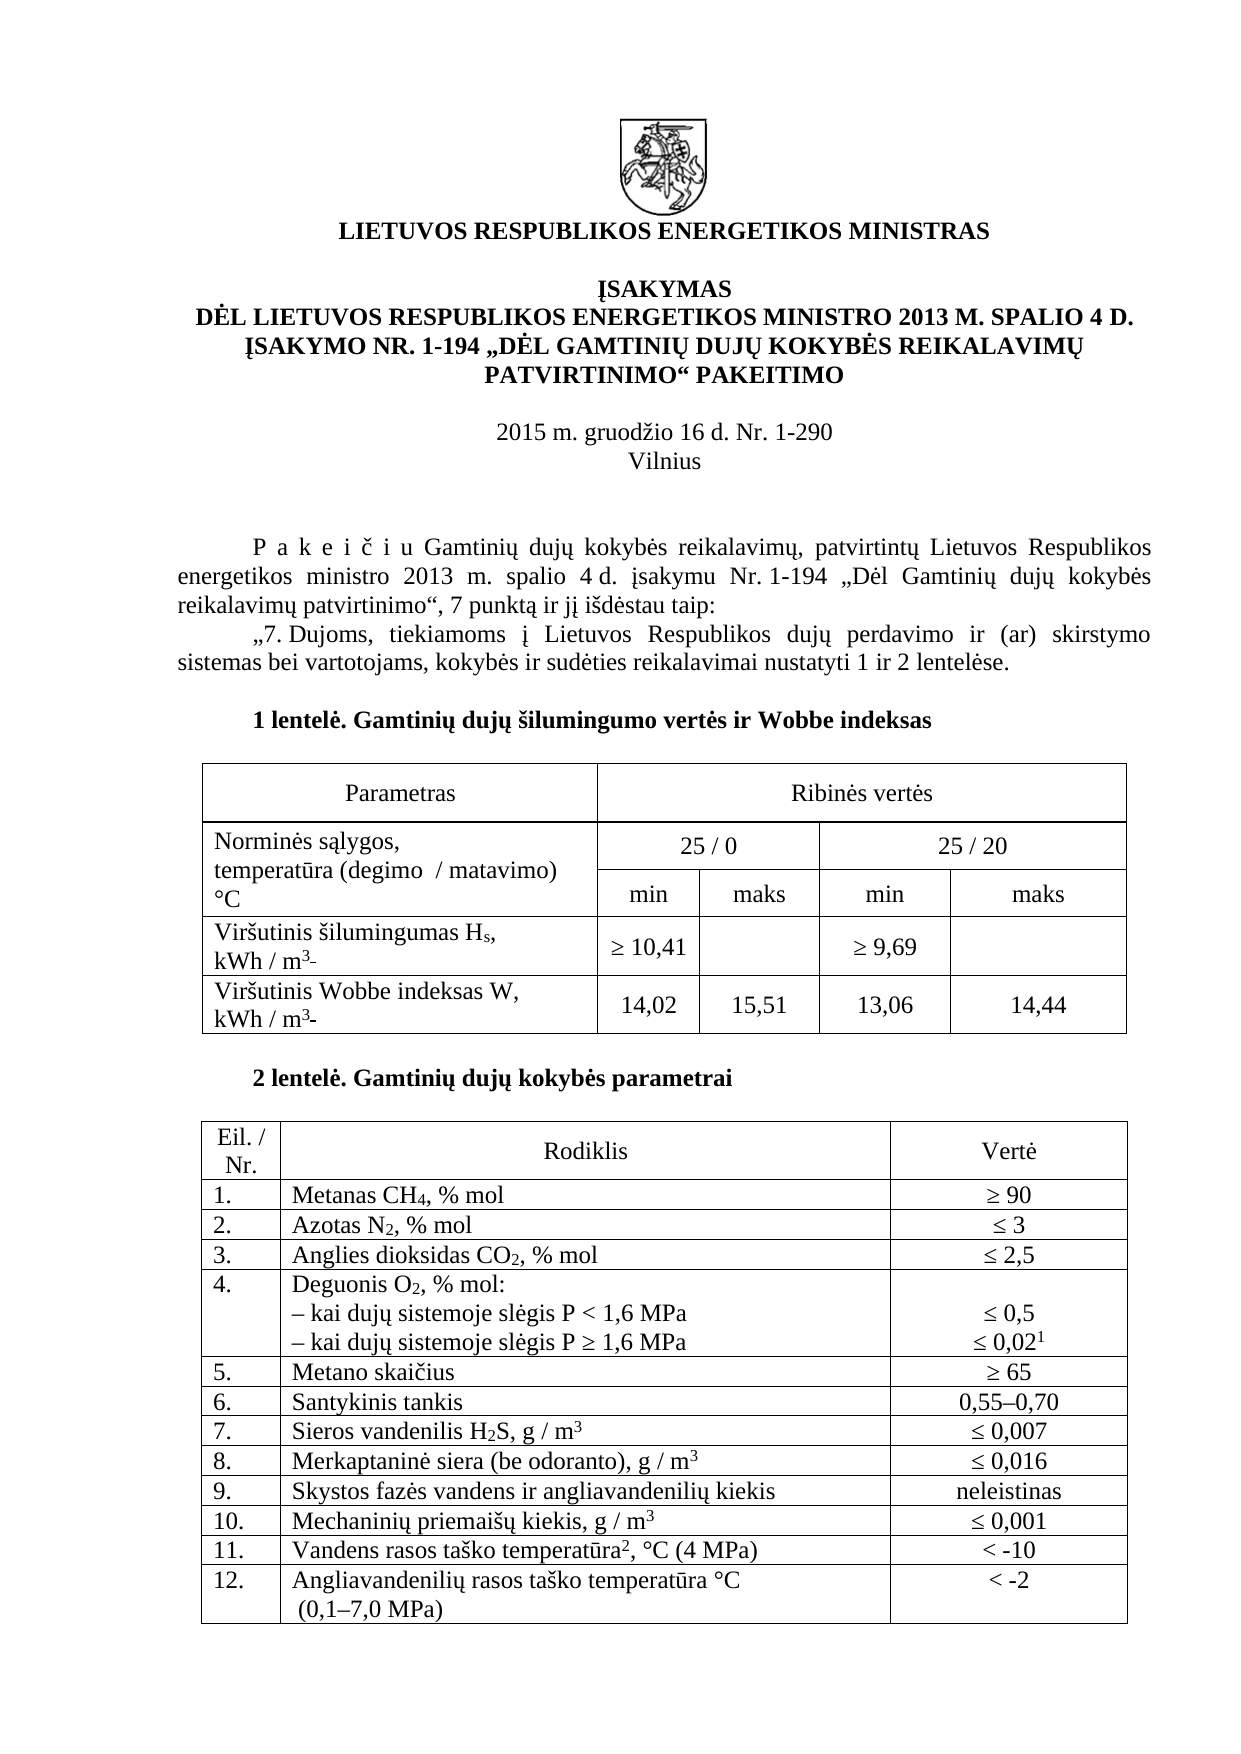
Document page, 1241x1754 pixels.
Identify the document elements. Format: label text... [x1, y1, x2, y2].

table_cell 1. [202, 1180, 280, 1209]
table_cell Metanas CH4, % mol [281, 1180, 890, 1209]
table_cell ≤ 0,001 [891, 1506, 1127, 1534]
table_cell Azotas N2, % mol [281, 1210, 890, 1239]
table_cell Metano skaičius [281, 1357, 890, 1386]
table_cell 7. [202, 1416, 280, 1445]
table_cell 9. [202, 1476, 280, 1505]
table_cell 12. [202, 1565, 280, 1623]
table_cell 3. [202, 1240, 280, 1268]
table_cell Vandens rasos taško temperatūra2, °C (4 MPa) [281, 1536, 890, 1564]
table_cell ˂ -2 [891, 1565, 1127, 1623]
table_cell min [598, 870, 699, 916]
table_cell Santykinis tankis [281, 1387, 890, 1415]
table_cell 10. [202, 1506, 280, 1534]
table_cell maks [700, 870, 819, 916]
table_cell min [820, 870, 950, 916]
table_cell Sieros vandenilis H2S, g / m3 [281, 1416, 890, 1445]
table_cell maks [951, 870, 1126, 916]
table_cell Viršutinis Wobbe indeksas W, kWh / m3 [203, 976, 597, 1033]
table_cell 6. [202, 1387, 280, 1415]
table_cell Merkaptaninė siera (be odoranto), g / m3 [281, 1446, 890, 1475]
table_cell ˂ -10 [891, 1536, 1127, 1564]
text DĖL lietuvos respublikos energetikos ministro 2013 m. spalio 4 d. įsakymo nr. 1-194 „dėl gamtinių dujų kokybės reikalavimų patvirtinimo“ pakeitimo [177, 302, 1152, 389]
table_header Ribinės vertės [598, 764, 1126, 821]
table_cell 8. [202, 1446, 280, 1475]
text Vilnius [177, 446, 1152, 475]
table_cell [951, 917, 1126, 975]
table_cell Mechaninių priemaišų kiekis, g / m3 [281, 1506, 890, 1534]
table_header Rodiklis [281, 1122, 890, 1179]
table_cell ≥ 90 [891, 1180, 1127, 1209]
table_cell ≤ 0,016 [891, 1446, 1127, 1475]
table_cell ≥ 65 [891, 1357, 1127, 1386]
table_cell Viršutinis šilumingumas Hs, kWh / m3 [203, 917, 597, 975]
table_cell 14,44 [951, 976, 1126, 1033]
table_cell ≥ 10,41 [598, 917, 699, 975]
table_cell 0,55–0,70 [891, 1387, 1127, 1415]
table_cell Norminės sąlygos, temperatūra (degimo / matavimo) °C [203, 823, 597, 916]
text „7. Dujoms, tiekiamoms į Lietuvos Respublikos dujų perdavimo ir (ar) skirstymo sistemas bei vartotojams, kokybės ir sudėties reikalavimai nustatyti 1 ir 2 lentelėse. [177, 619, 1152, 676]
text 2 lentelė. Gamtinių dujų kokybės parametrai [177, 1063, 1152, 1092]
table_cell Angliavandenilių rasos taško temperatūra °C (0,1–7,0 MPa) [281, 1565, 890, 1623]
text LIETUVOS RESPUBLIKOS ENERGETIKOS MINISTRAS [177, 216, 1152, 245]
table_header Vertė [891, 1122, 1127, 1179]
table_cell ≤ 0,5 ≤ 0,021 [891, 1270, 1127, 1356]
table_cell 11. [202, 1536, 280, 1564]
table_cell ≥ 9,69 [820, 917, 950, 975]
text 2015 m. gruodžio 16 d. Nr. 1-290 [177, 417, 1152, 446]
table_cell ≤ 3 [891, 1210, 1127, 1239]
table_cell Skystos fazės vandens ir angliavandenilių kiekis [281, 1476, 890, 1505]
table_cell 2. [202, 1210, 280, 1239]
table_cell ≤ 0,007 [891, 1416, 1127, 1445]
text 1 lentelė. Gamtinių dujų šilumingumo vertės ir Wobbe indeksas [177, 705, 1152, 734]
table_cell Deguonis O2, % mol: – kai dujų sistemoje slėgis P ˂ 1,6 MPa – kai dujų sistemoje slėgis P ≥ 1,6 MPa [281, 1270, 890, 1356]
table_cell 25 / 0 [598, 823, 819, 869]
table_cell 13,06 [820, 976, 950, 1033]
table_header Parametras [203, 764, 597, 821]
table_cell ≤ 2,5 [891, 1240, 1127, 1268]
table_cell neleistinas [891, 1476, 1127, 1505]
table_cell 4. [202, 1270, 280, 1356]
table_cell 15,51 [700, 976, 819, 1033]
table_cell 5. [202, 1357, 280, 1386]
table_header Eil. / Nr. [202, 1122, 280, 1179]
text P a k e i č i u Gamtinių dujų kokybės reikalavimų, patvirtintų Lietuvos Respublikos energetikos ministro 2013 m. spalio 4 d. įsakymu Nr. 1-194 „Dėl Gamtinių dujų kokybės reikalavimų patvirtinimo“, 7 punktą ir jį išdėstau taip: [177, 532, 1152, 619]
table_cell Anglies dioksidas CO2, % mol [281, 1240, 890, 1268]
table_cell 14,02 [598, 976, 699, 1033]
text įsakymas [177, 274, 1152, 302]
table_cell 25 / 20 [820, 823, 1126, 869]
table_cell [700, 917, 819, 975]
